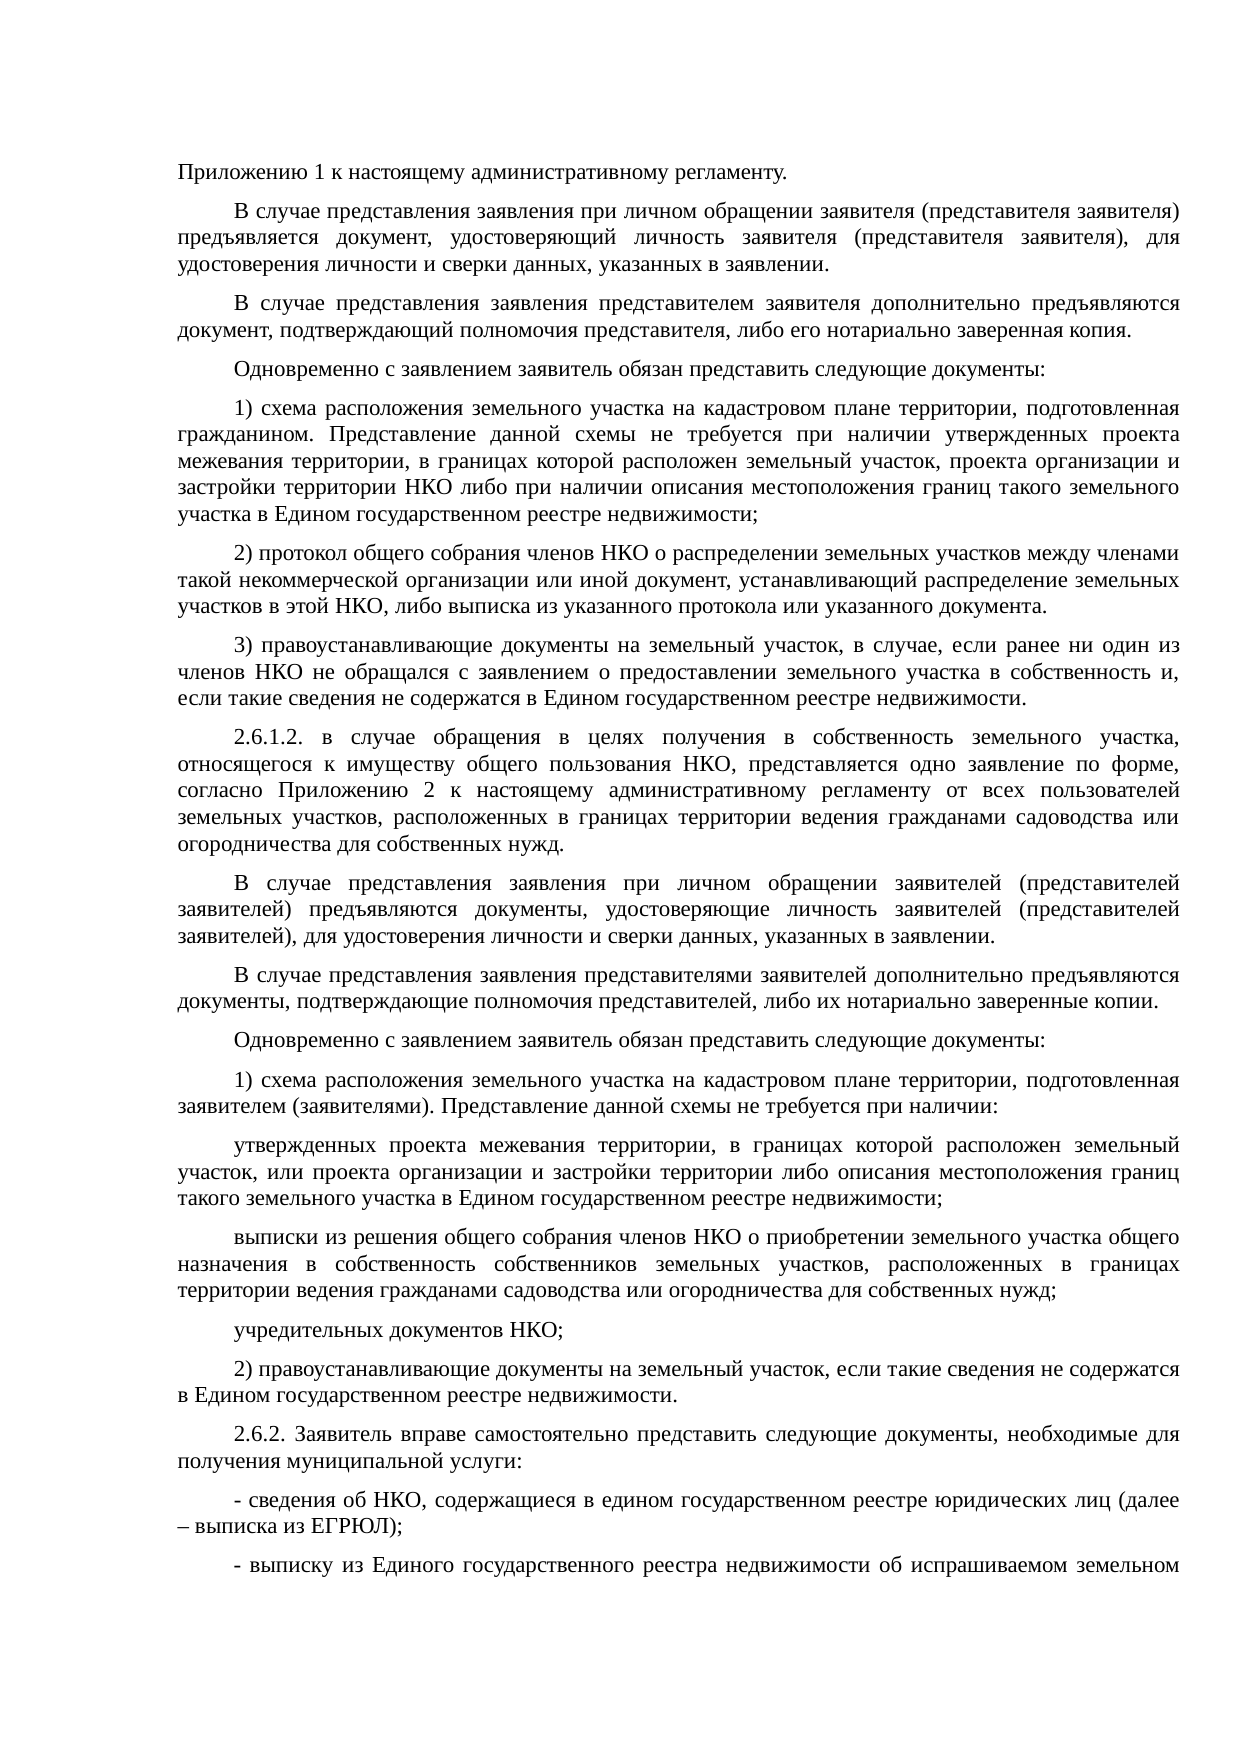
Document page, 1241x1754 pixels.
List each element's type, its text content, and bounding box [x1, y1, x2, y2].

text Одновременно с заявлением заявитель обязан представить следующие документы: [177, 1026, 1181, 1053]
text Одновременно с заявлением заявитель обязан представить следующие документы: [177, 354, 1181, 381]
text - сведения об НКО, содержащиеся в едином государственном реестре юридических лиц (далее – выписка из ЕГРЮЛ); [177, 1486, 1181, 1539]
text 1) схема расположения земельного участка на кадастровом плане территории, подготовленная гражданином. Представление данной схемы не требуется при наличии утвержденных проекта межевания территории, в границах которой расположен земельный участок, проекта организации и застройки территории НКО либо при наличии описания местоположения границ такого земельного участка в Едином государственном реестре недвижимости; [177, 393, 1181, 526]
text учредительных документов НКО; [177, 1315, 1181, 1342]
text выписки из решения общего собрания членов НКО о приобретении земельного участка общего назначения в собственность собственников земельных участков, расположенных в границах территории ведения гражданами садоводства или огородничества для собственных нужд; [177, 1223, 1181, 1303]
text 2) протокол общего собрания членов НКО о распределении земельных участков между членами такой некоммерческой организации или иной документ, устанавливающий распределение земельных участков в этой НКО, либо выписка из указанного протокола или указанного документа. [177, 539, 1181, 618]
text утвержденных проекта межевания территории, в границах которой расположен земельный участок, или проекта организации и застройки территории либо описания местоположения границ такого земельного участка в Едином государственном реестре недвижимости; [177, 1131, 1181, 1211]
text 1) схема расположения земельного участка на кадастровом плане территории, подготовленная заявителем (заявителями). Представление данной схемы не требуется при наличии: [177, 1065, 1181, 1118]
text В случае представления заявления представителем заявителя дополнительно предъявляются документ, подтверждающий полномочия представителя, либо его нотариально заверенная копия. [177, 289, 1181, 342]
text - выписку из Единого государственного реестра недвижимости об испрашиваемом земельном [177, 1551, 1181, 1578]
text В случае представления заявления при личном обращении заявителей (представителей заявителей) предъявляются документы, удостоверяющие личность заявителей (представителей заявителей), для удостоверения личности и сверки данных, указанных в заявлении. [177, 868, 1181, 948]
text Приложению 1 к настоящему административному регламенту. [177, 158, 1181, 184]
text 2.6.2. Заявитель вправе самостоятельно представить следующие документы, необходимые для получения муниципальной услуги: [177, 1420, 1181, 1473]
text 2) правоустанавливающие документы на земельный участок, если такие сведения не содержатся в Едином государственном реестре недвижимости. [177, 1354, 1181, 1408]
text В случае представления заявления представителями заявителей дополнительно предъявляются документы, подтверждающие полномочия представителей, либо их нотариально заверенные копии. [177, 961, 1181, 1014]
text 2.6.1.2. в случае обращения в целях получения в собственность земельного участка, относящегося к имуществу общего пользования НКО, представляется одно заявление по форме, согласно Приложению 2 к настоящему административному регламенту от всех пользователей земельных участков, расположенных в границах территории ведения гражданами садоводства или огородничества для собственных нужд. [177, 723, 1181, 856]
text В случае представления заявления при личном обращении заявителя (представителя заявителя) предъявляется документ, удостоверяющий личность заявителя (представителя заявителя), для удостоверения личности и сверки данных, указанных в заявлении. [177, 197, 1181, 276]
text 3) правоустанавливающие документы на земельный участок, в случае, если ранее ни один из членов НКО не обращался с заявлением о предоставлении земельного участка в собственность и, если такие сведения не содержатся в Едином государственном реестре недвижимости. [177, 631, 1181, 711]
